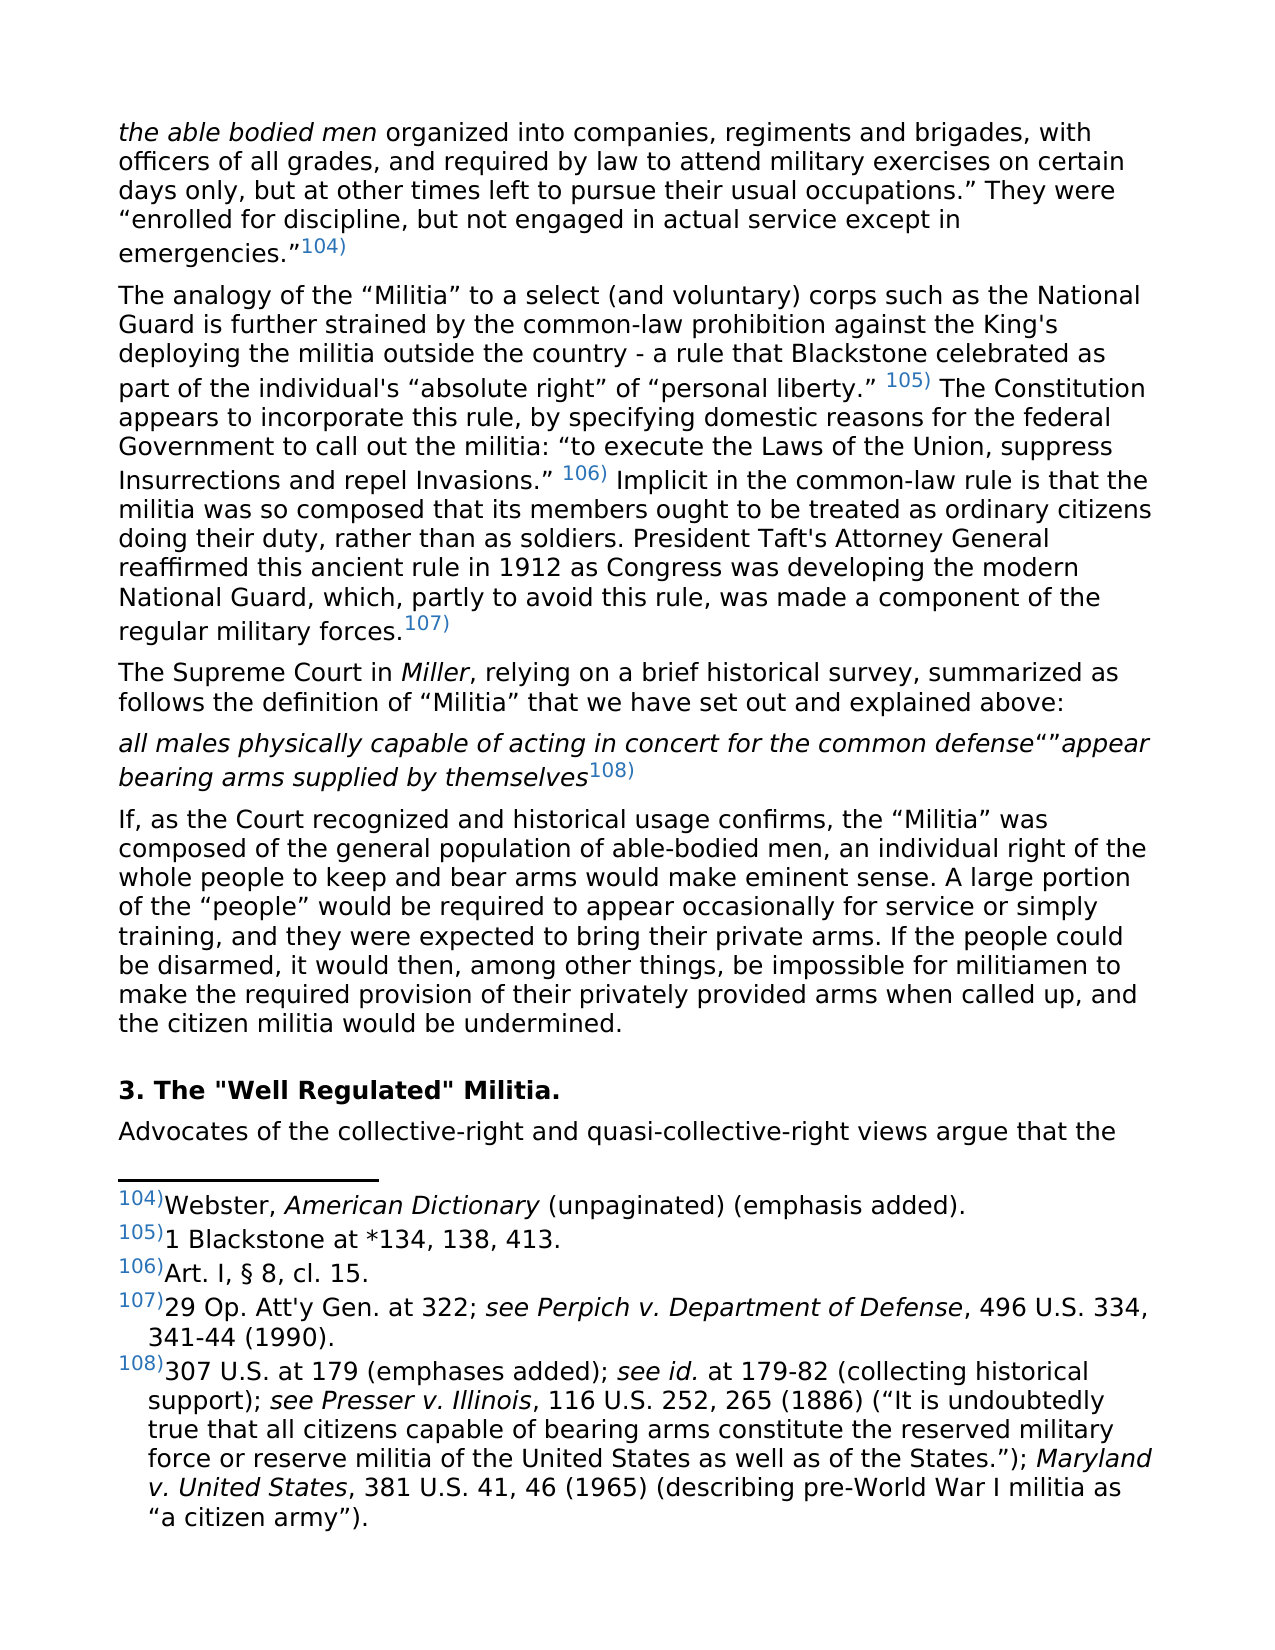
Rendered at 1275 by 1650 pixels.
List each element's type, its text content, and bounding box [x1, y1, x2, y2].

text all males physically capable of acting in concert for the common defense“”appear bearing arms supplied by themselves [118, 729, 1157, 793]
text Advocates of the collective-right and quasi-collective-right views argue that the [118, 1118, 1157, 1147]
text The Supreme Court in Miller, relying on a brief historical survey, summarized as follows the definition of “Militia” that we have set out and explained above: [118, 658, 1157, 717]
text the able bodied men organized into companies, regiments and brigades, with officers of all grades, and required by law to attend military exercises on certain days only, but at other times left to pursue their usual occupations.” They were “enrolled for discipline, but not engaged in actual service except in emergencies.” [118, 118, 1157, 269]
text 307 U.S. at 179 (emphases added); see id. at 179-82 (collecting historical support); see Presser v. Illinois, 116 U.S. 252, 265 (1886) (“It is undoubtedly true that all citizens capable of bearing arms constitute the reserved military force or reserve militia of the United States as well as of the States.”); Maryland v. United States, 381 U.S. 41, 46 (1965) (describing pre-World War I militia as “a citizen army”). [118, 1352, 1157, 1532]
text If, as the Court recognized and historical usage confirms, the “Militia” was composed of the general population of able-bodied men, an individual right of the whole people to keep and bear arms would make eminent sense. A large portion of the “people” would be required to appear occasionally for service or simply training, and they were expected to bring their private arms. If the people could be disarmed, it would then, among other things, be impossible for militiamen to make the required provision of their privately provided arms when called up, and the citizen militia would be undermined. [118, 805, 1157, 1038]
text Webster, American Dictionary (unpaginated) (emphasis added). [118, 1187, 1157, 1221]
text The analogy of the “Militia” to a select (and voluntary) corps such as the National Guard is further strained by the common-law prohibition against the King's deploying the militia outside the country - a rule that Blackstone celebrated as part of the individual's “absolute right” of “personal liberty.” The Constitution appears to incorporate this rule, by specifying domestic reasons for the federal Government to call out the militia: “to execute the Laws of the Union, suppress Insurrections and repel Invasions.” Implicit in the common-law rule is that the militia was so composed that its members ought to be treated as ordinary citizens doing their duty, rather than as soldiers. President Taft's Attorney General reaffirmed this ancient rule in 1912 as Congress was developing the modern National Guard, which, partly to avoid this rule, was made a component of the regular military forces. [118, 281, 1157, 646]
text 1 Blackstone at *134, 138, 413. [118, 1221, 1157, 1255]
subtitle 3. The "Well Regulated" Militia. [118, 1076, 1157, 1105]
text 29 Op. Att'y Gen. at 322; see Perpich v. Department of Defense, 496 U.S. 334, 341-44 (1990). [118, 1289, 1157, 1352]
text Art. I, § 8, cl. 15. [118, 1255, 1157, 1289]
